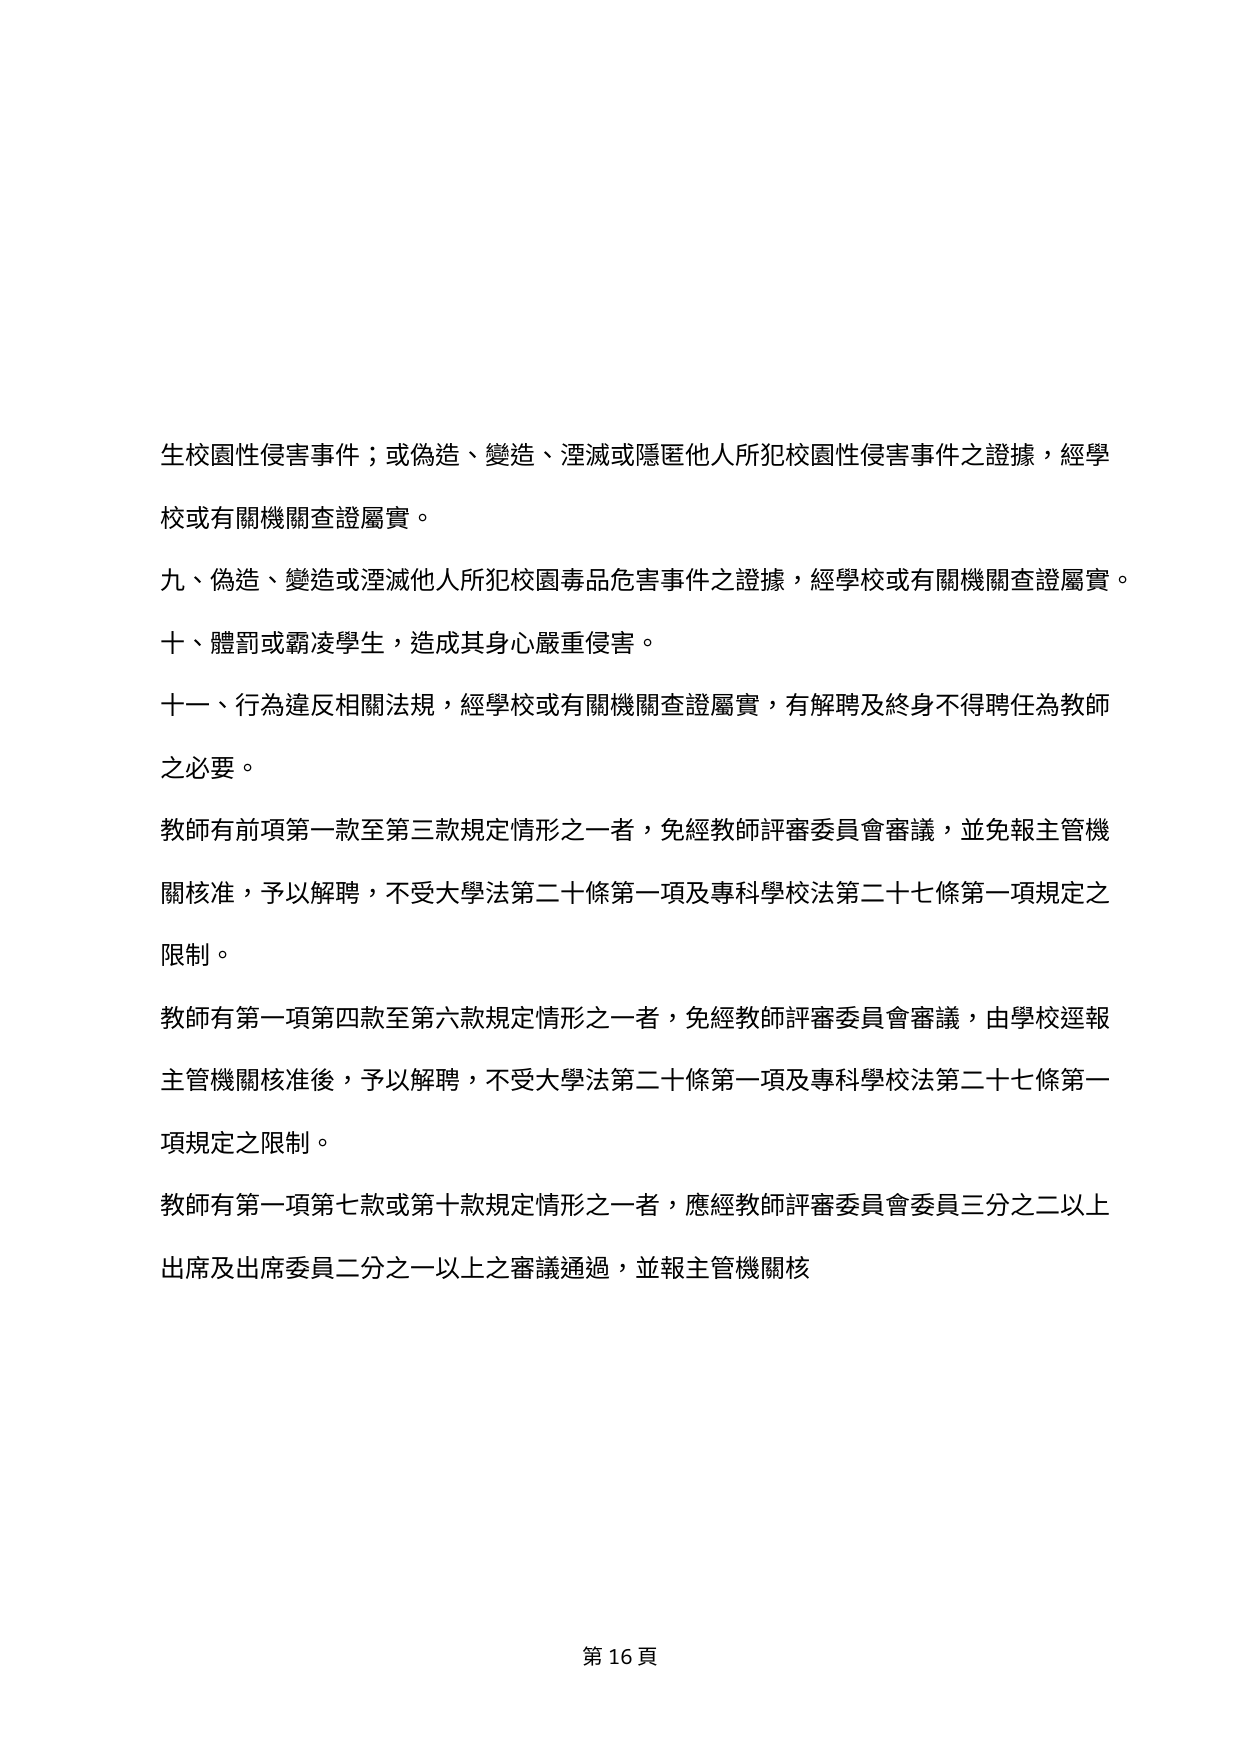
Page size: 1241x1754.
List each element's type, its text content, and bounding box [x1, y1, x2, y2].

text 教師有下列各款情形之一者，應予解聘，且終身不得聘任為教師： 一、動員戡亂時期終止後，犯內亂、外患罪，經有罪判決確定。 二、服公務，因貪污行為經有罪判決確定。 三、犯性侵害犯罪防治法第二條第一項所定之罪，經有罪判決確定。 四、經學校性別平等教育委員會或依法組成之相關委員會調查確認有性侵害行為屬實。 五、經學校性別平等教育委員會或依法組成之相關委員會調查確認有性騷擾或性霸凌行為，有解聘及終身不得聘任為教師之必要。 六、受兒童及少年性剝削防制條例規定處罰，或受性騷擾防治法第二十條或第二十五條規定處罰，經學校性別平等教育委員會確認，有解聘及終身不得聘任為教師之必要。 七、經各級社政主管機關依兒童及少年福利與權益保障法第九十七條規定處罰，並經學校教師評審委員會確認，有解聘及終身不得聘任為教師之必要。 八、知悉服務學校發生疑似校園性侵害事件，未依性別平等教育法規定通報，致再度發生校園性侵害事件；或偽造、變造、湮滅或隱匿他人所犯校園性侵害事件之證據，經學校或有關機關查證屬實。 九、偽造、變造或湮滅他人所犯校園毒品危害事件之證據，經學校或有關機關查證屬實。 十、體罰或霸凌學生，造成其身心嚴重侵害。 十一、行為違反相關法規，經學校或有關機關查證屬實，有解聘及終身不得聘任為教師之必要。 教師有前項第一款至第三款規定情形之一者，免經教師評審委員會審議，並免報主管機關核准，予以解聘，不受大學法第二十條第一項及專科學校法第二十七條第一項規定之限制。 教師有第一項第四款至第六款規定情形之一者，免經教師評審委員會審議，由學校逕報主管機關核准後，予以解聘，不受大學法第二十條第一項及專科學校法第二十七條第一項規定之限制。 教師有第一項第七款或第十款規定情形之一者，應經教師評審委員會委員三分之二以上出席及出席委員二分之一以上之審議通過，並報主管機關核 准後，予以解聘；有第八款、第九款或第十一款規定情形之一者，應經教師評審委員會委員三分之二以上出席及出席委員三分之二以上之審議通過，並報主管機關核准後，予以解聘。 [139, 412, 1122, 1287]
